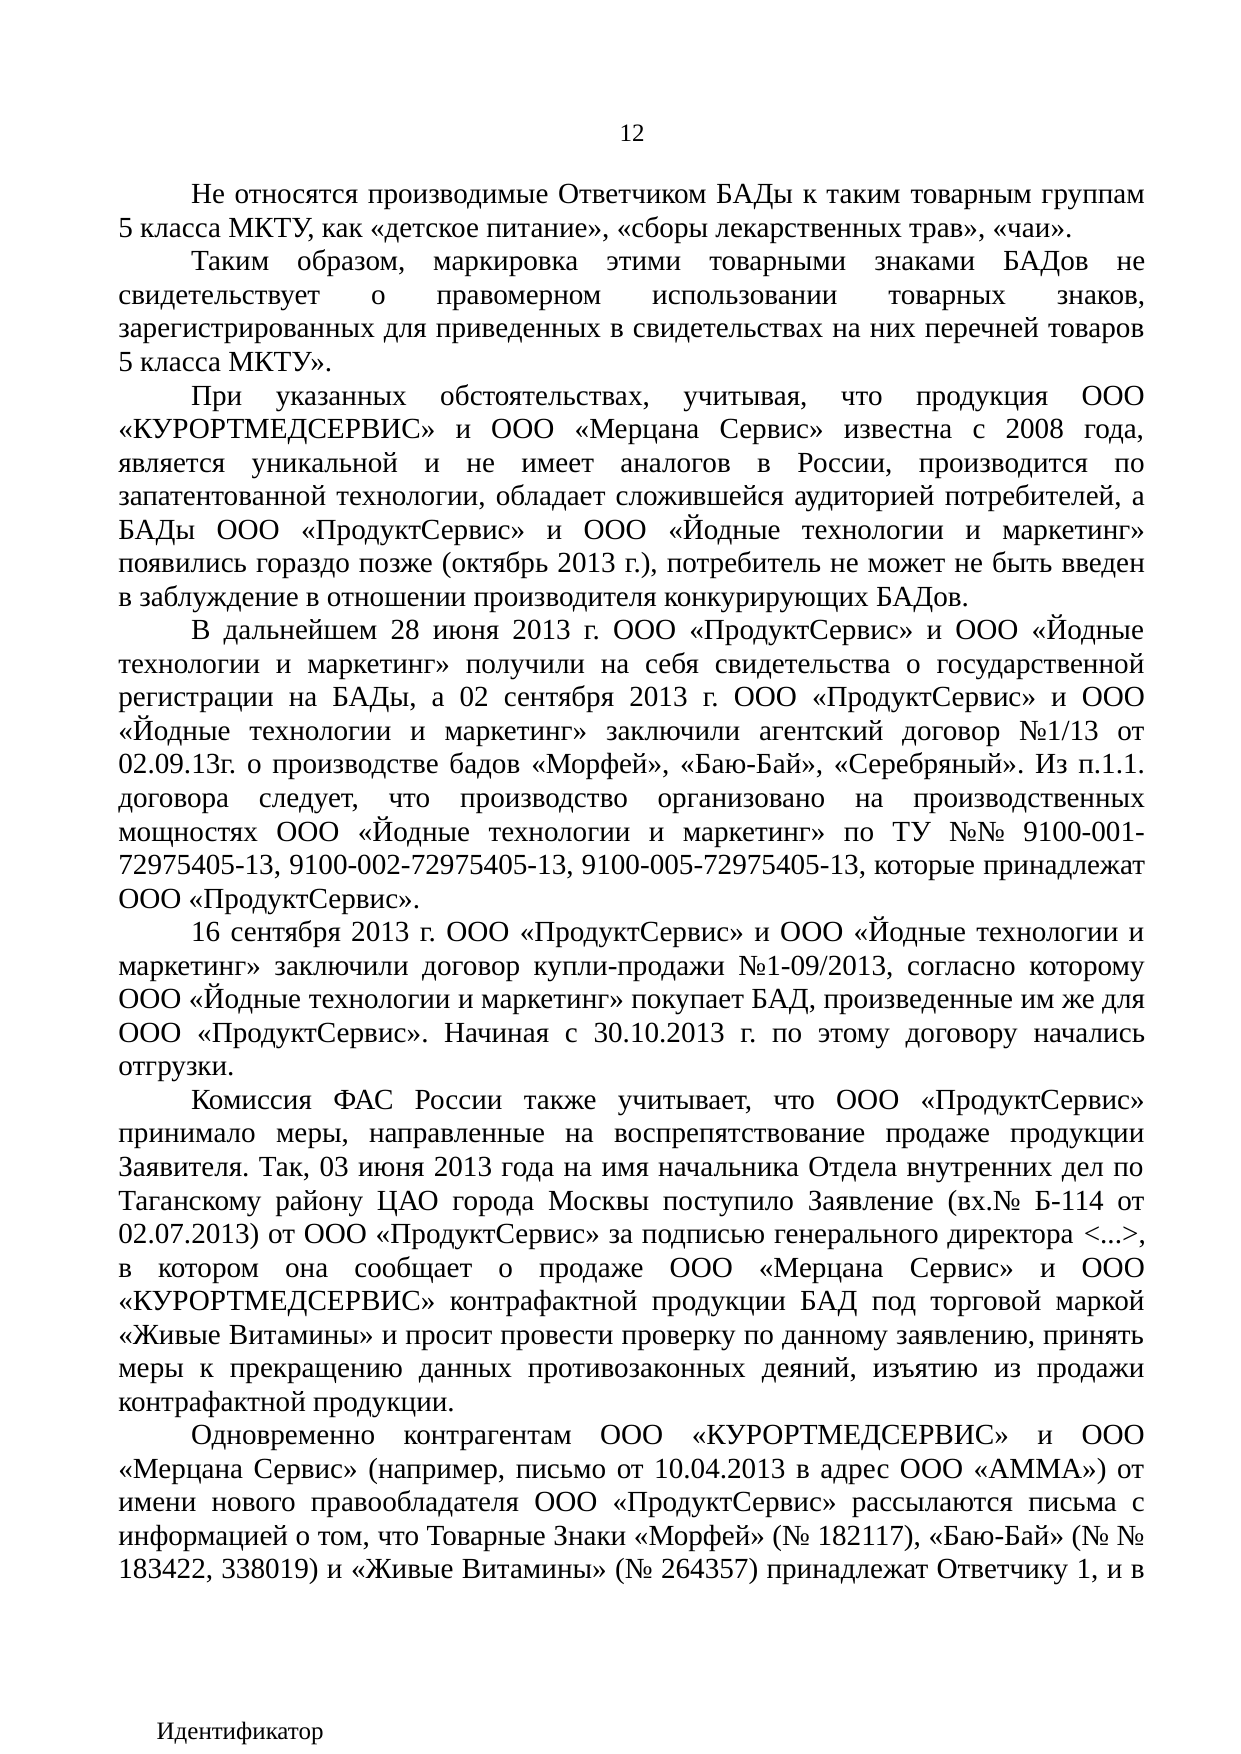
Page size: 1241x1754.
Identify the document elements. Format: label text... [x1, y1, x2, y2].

text 16 сентября 2013 г. ООО «ПродуктСервис» и ООО «Йодные технологии и маркетинг» заключили договор купли-продажи №1-09/2013, согласно которому ООО «Йодные технологии и маркетинг» покупает БАД, произведенные им же для ООО «ПродуктСервис». Начиная с 30.10.2013 г. по этому договору начались отгрузки. [118, 914, 1146, 1082]
text При указанных обстоятельствах, учитывая, что продукция ООО «КУРОРТМЕДСЕРВИС» и ООО «Мерцана Сервис» известна с 2008 года, является уникальной и не имеет аналогов в России, производится по запатентованной технологии, обладает сложившейся аудиторией потребителей, а БАДы ООО «ПродуктСервис» и ООО «Йодные технологии и маркетинг» появились гораздо позже (октябрь 2013 г.), потребитель не может не быть введен в заблуждение в отношении производителя конкурирующих БАДов. [118, 378, 1146, 612]
text Комиссия ФАС России также учитывает, что ООО «ПродуктСервис» принимало меры, направленные на воспрепятствование продаже продукции Заявителя. Так, 03 июня 2013 года на имя начальника Отдела внутренних дел по Таганскому району ЦАО города Москвы поступило Заявление (вх.№ Б-114 от 02.07.2013) от ООО «ПродуктСервис» за подписью генерального директора <...>, в котором она сообщает о продаже ООО «Мерцана Сервис» и ООО «КУРОРТМЕДСЕРВИС» контрафактной продукции БАД под торговой маркой «Живые Витамины» и просит провести проверку по данному заявлению, принять меры к прекращению данных противозаконных деяний, изъятию из продажи контрафактной продукции. [118, 1082, 1146, 1417]
text Не относятся производимые Ответчиком БАДы к таким товарным группам 5 класса МКТУ, как «детское питание», «сборы лекарственных трав», «чаи». [118, 176, 1146, 243]
text Одновременно контрагентам ООО «КУРОРТМЕДСЕРВИС» и ООО «Мерцана Сервис» (например, письмо от 10.04.2013 в адрес ООО «АММА») от имени нового правообладателя ООО «ПродуктСервис» рассылаются письма с информацией о том, что Товарные Знаки «Морфей» (№ 182117), «Баю-Бай» (№ № 183422, 338019) и «Живые Витамины» (№ 264357) принадлежат Ответчику 1, и в [118, 1417, 1146, 1585]
text В дальнейшем 28 июня 2013 г. ООО «ПродуктСервис» и ООО «Йодные технологии и маркетинг» получили на себя свидетельства о государственной регистрации на БАДы, а 02 сентября 2013 г. ООО «ПродуктСервис» и ООО «Йодные технологии и маркетинг» заключили агентский договор №1/13 от 02.09.13г. о производстве бадов «Морфей», «Баю-Бай», «Серебряный». Из п.1.1. договора следует, что производство организовано на производственных мощностях ООО «Йодные технологии и маркетинг» по ТУ №№ 9100-001-72975405-13, 9100-002-72975405-13, 9100-005-72975405-13, которые принадлежат ООО «ПродуктСервис». [118, 612, 1146, 914]
text Таким образом, маркировка этими товарными знаками БАДов не свидетельствует о правомерном использовании товарных знаков, зарегистрированных для приведенных в свидетельствах на них перечней товаров 5 класса МКТУ». [118, 243, 1146, 378]
